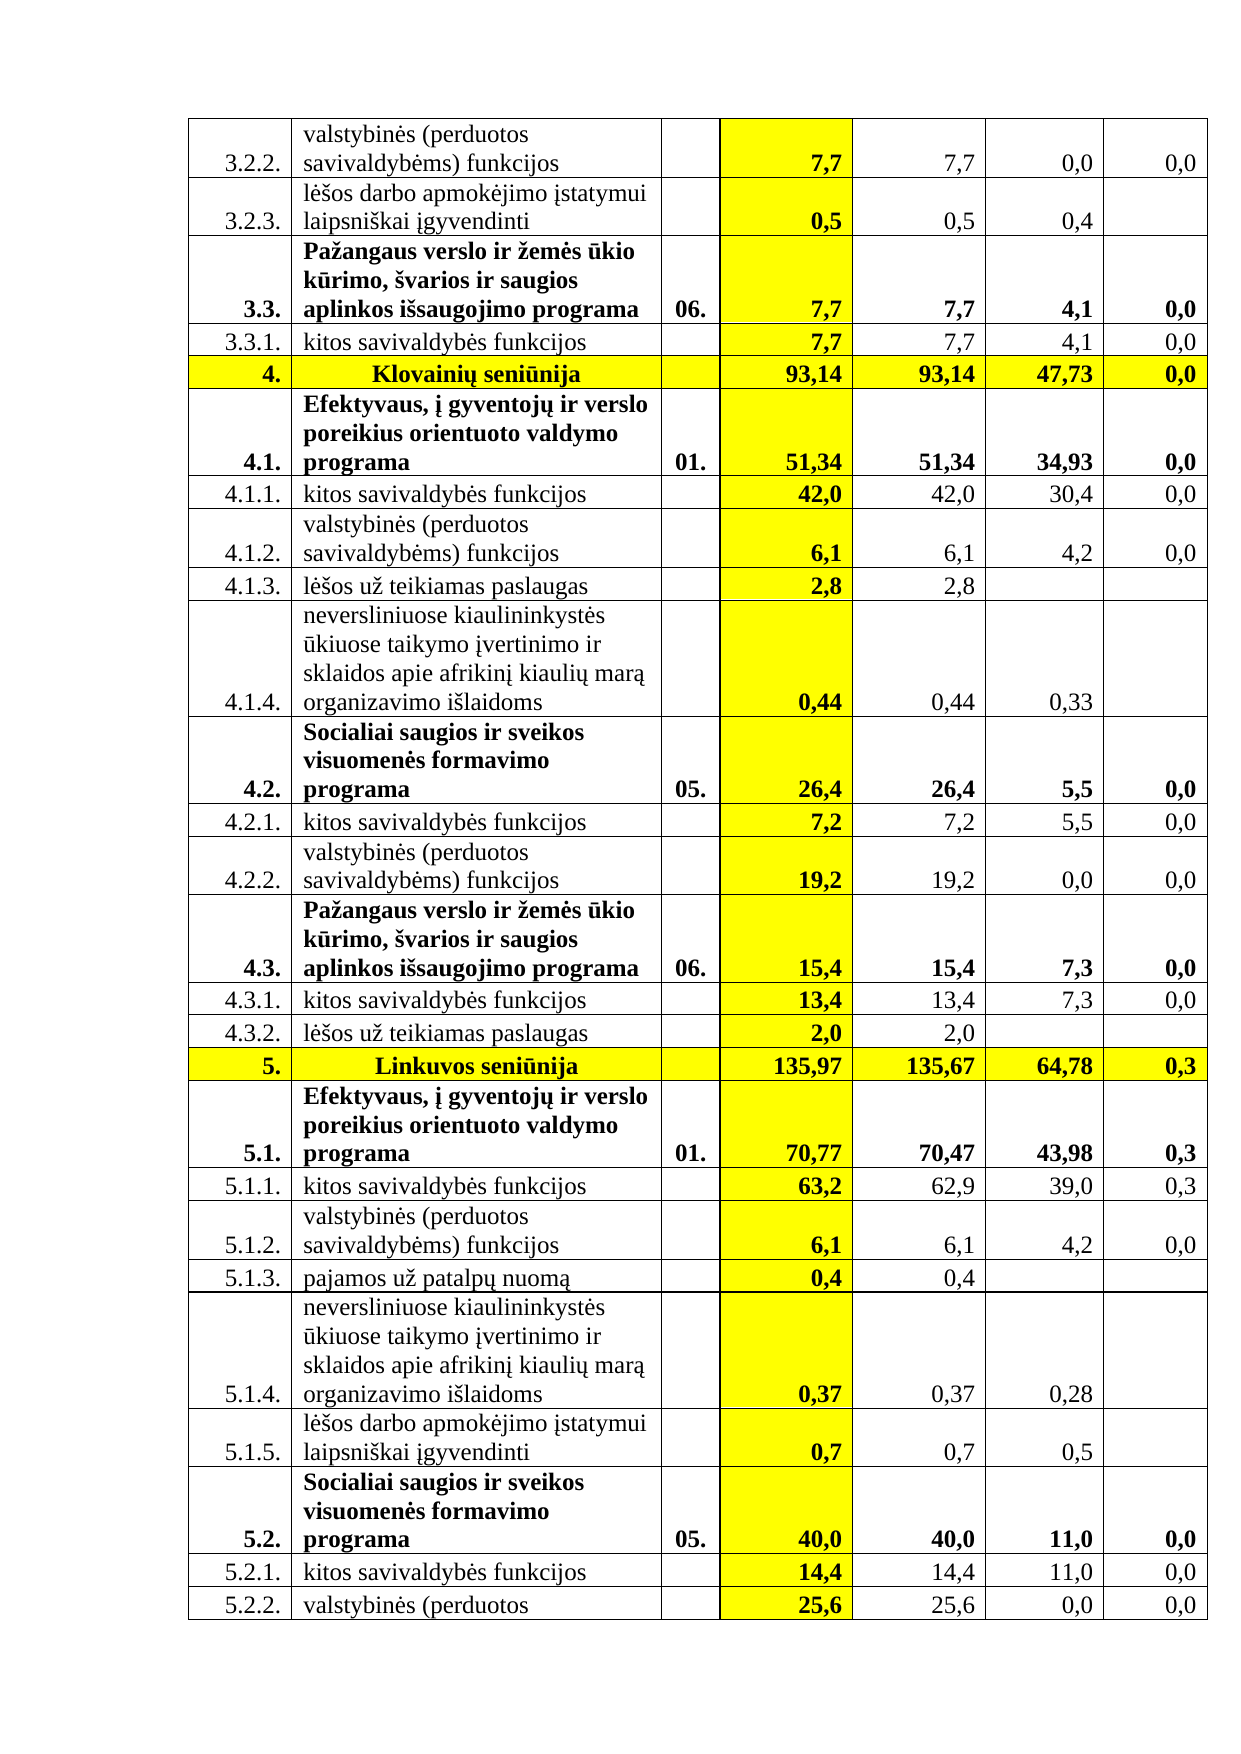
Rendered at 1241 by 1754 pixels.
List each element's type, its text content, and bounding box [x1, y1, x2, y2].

table_cell 43,98 [986, 1081, 1103, 1167]
table_cell 0,4 [721, 1260, 852, 1291]
table_cell 0,0 [1104, 804, 1207, 836]
table_cell 0,5 [853, 178, 985, 235]
table_cell 42,0 [853, 476, 985, 508]
table_cell [986, 1015, 1103, 1047]
table_cell lėšos darbo apmokėjimo įstatymui laipsniškai įgyvendinti [292, 1409, 661, 1466]
table_cell [1104, 601, 1207, 716]
table_cell 4.1.4. [189, 601, 291, 716]
table_cell 42,0 [721, 476, 852, 508]
table_cell 0,7 [721, 1409, 852, 1466]
table_cell lėšos už teikiamas paslaugas [292, 568, 661, 599]
table_cell 5.1. [189, 1081, 291, 1167]
table_cell 0,5 [986, 1409, 1103, 1466]
table_cell 5.2.2. [189, 1587, 291, 1619]
table_cell 0,0 [1104, 837, 1207, 894]
table_cell 06. [662, 895, 719, 982]
table_cell 7,7 [721, 119, 852, 177]
table_cell [662, 178, 719, 235]
table_cell [662, 324, 719, 355]
table_cell 40,0 [853, 1467, 985, 1553]
table_cell 4.3.2. [189, 1015, 291, 1047]
table_cell [986, 568, 1103, 599]
table_cell kitos savivaldybės funkcijos [292, 1554, 661, 1586]
table_cell 4.1.1. [189, 476, 291, 508]
table_cell 0,0 [1104, 895, 1207, 982]
table_cell Socialiai saugios ir sveikos visuomenės formavimo programa [292, 717, 661, 803]
table_cell 5.1.4. [189, 1293, 291, 1407]
table_cell 0,44 [853, 601, 985, 716]
table_cell 15,4 [721, 895, 852, 982]
table_cell 5.1.1. [189, 1168, 291, 1200]
table_cell 93,14 [721, 356, 852, 388]
table_cell [1104, 1015, 1207, 1047]
table_cell [662, 1409, 719, 1466]
table_cell 2,8 [853, 568, 985, 599]
table_cell 15,4 [853, 895, 985, 982]
table_cell 7,7 [721, 236, 852, 322]
table_cell lėšos už teikiamas paslaugas [292, 1015, 661, 1047]
table_cell 5. [189, 1048, 291, 1080]
table_cell 51,34 [853, 389, 985, 475]
table_cell 4.2. [189, 717, 291, 803]
table_cell [662, 1587, 719, 1619]
table_cell 0,4 [986, 178, 1103, 235]
table_cell 0,5 [721, 178, 852, 235]
table_cell 0,33 [986, 601, 1103, 716]
table_cell 26,4 [721, 717, 852, 803]
table_cell 0,0 [1104, 389, 1207, 475]
table_cell [662, 1293, 719, 1407]
table_cell [662, 568, 719, 599]
table_cell 11,0 [986, 1467, 1103, 1553]
table_cell 5.1.3. [189, 1260, 291, 1291]
table_cell neversliniuose kiaulininkystės ūkiuose taikymo įvertinimo ir sklaidos apie afrikinį kiaulių marą organizavimo išlaidoms [292, 1293, 661, 1407]
table_cell 7,2 [853, 804, 985, 836]
table_cell 39,0 [986, 1168, 1103, 1200]
table_cell 6,1 [853, 509, 985, 567]
table_cell Linkuvos seniūnija [292, 1048, 661, 1080]
table_cell 19,2 [721, 837, 852, 894]
table_cell 0,0 [1104, 119, 1207, 177]
table_cell 51,34 [721, 389, 852, 475]
table_cell 7,3 [986, 895, 1103, 982]
table_cell [1104, 1409, 1207, 1466]
table_cell 14,4 [721, 1554, 852, 1586]
table_cell 0,3 [1104, 1048, 1207, 1080]
table_cell 0,28 [986, 1293, 1103, 1407]
table_cell 0,37 [853, 1293, 985, 1407]
table_cell valstybinės (perduotos savivaldybėms) funkcijos [292, 1201, 661, 1259]
table_cell [986, 1260, 1103, 1291]
table_cell [662, 509, 719, 567]
table_cell 01. [662, 1081, 719, 1167]
table_cell 0,0 [1104, 509, 1207, 567]
table_cell 7,7 [853, 236, 985, 322]
table_cell 5.2.1. [189, 1554, 291, 1586]
table_cell 0,3 [1104, 1168, 1207, 1200]
table_cell 5.1.2. [189, 1201, 291, 1259]
table_cell kitos savivaldybės funkcijos [292, 1168, 661, 1200]
table_cell 135,97 [721, 1048, 852, 1080]
table_cell [662, 983, 719, 1014]
table_cell 4.1. [189, 389, 291, 475]
table_cell 13,4 [721, 983, 852, 1014]
table_cell 5,5 [986, 717, 1103, 803]
table_cell 3.2.2. [189, 119, 291, 177]
table_cell 5.1.5. [189, 1409, 291, 1466]
table_cell 0,0 [986, 837, 1103, 894]
table_cell 0,37 [721, 1293, 852, 1407]
table_cell 19,2 [853, 837, 985, 894]
table_cell 4.3.1. [189, 983, 291, 1014]
table_cell 0,0 [1104, 356, 1207, 388]
table_cell Pažangaus verslo ir žemės ūkio kūrimo, švarios ir saugios aplinkos išsaugojimo programa [292, 895, 661, 982]
table_cell 0,0 [1104, 1467, 1207, 1553]
table_cell [1104, 1260, 1207, 1291]
table_cell 6,1 [853, 1201, 985, 1259]
table_cell 3.3. [189, 236, 291, 322]
table_cell [1104, 1293, 1207, 1407]
table_cell valstybinės (perduotos [292, 1587, 661, 1619]
table_cell 0,7 [853, 1409, 985, 1466]
table_cell 0,0 [986, 119, 1103, 177]
table_cell 05. [662, 1467, 719, 1553]
table_cell 0,3 [1104, 1081, 1207, 1167]
table_cell 4,2 [986, 1201, 1103, 1259]
table_cell 4.1.3. [189, 568, 291, 599]
table_cell Efektyvaus, į gyventojų ir verslo poreikius orientuoto valdymo programa [292, 389, 661, 475]
table_cell [662, 804, 719, 836]
table_cell 0,0 [1104, 1201, 1207, 1259]
table_cell 2,0 [853, 1015, 985, 1047]
table_cell 7,2 [721, 804, 852, 836]
table_cell [662, 1201, 719, 1259]
table_cell [1104, 178, 1207, 235]
table_cell neversliniuose kiaulininkystės ūkiuose taikymo įvertinimo ir sklaidos apie afrikinį kiaulių marą organizavimo išlaidoms [292, 601, 661, 716]
table_cell 4.1.2. [189, 509, 291, 567]
table_cell 05. [662, 717, 719, 803]
table_cell 4. [189, 356, 291, 388]
table_cell 70,77 [721, 1081, 852, 1167]
table_cell 11,0 [986, 1554, 1103, 1586]
table_cell [662, 1015, 719, 1047]
table_cell [1104, 568, 1207, 599]
table_cell 2,8 [721, 568, 852, 599]
table_cell 3.2.3. [189, 178, 291, 235]
table_cell 0,0 [1104, 1554, 1207, 1586]
table_cell 7,7 [853, 324, 985, 355]
table_cell 4.2.1. [189, 804, 291, 836]
table_cell valstybinės (perduotos savivaldybėms) funkcijos [292, 837, 661, 894]
table_cell 14,4 [853, 1554, 985, 1586]
table_cell 0,0 [1104, 983, 1207, 1014]
table_cell 30,4 [986, 476, 1103, 508]
table_cell 0,0 [1104, 717, 1207, 803]
table_cell Socialiai saugios ir sveikos visuomenės formavimo programa [292, 1467, 661, 1553]
table_cell 2,0 [721, 1015, 852, 1047]
table_cell kitos savivaldybės funkcijos [292, 804, 661, 836]
table_cell 01. [662, 389, 719, 475]
table_cell 13,4 [853, 983, 985, 1014]
table_cell 135,67 [853, 1048, 985, 1080]
table_cell [662, 1554, 719, 1586]
table_cell [662, 837, 719, 894]
table_cell 4,1 [986, 236, 1103, 322]
table_cell 25,6 [853, 1587, 985, 1619]
table_cell [662, 119, 719, 177]
table_cell 93,14 [853, 356, 985, 388]
table_cell 7,7 [853, 119, 985, 177]
table_cell 26,4 [853, 717, 985, 803]
table_cell 0,44 [721, 601, 852, 716]
table_cell 25,6 [721, 1587, 852, 1619]
table_cell [662, 476, 719, 508]
table_cell valstybinės (perduotos savivaldybėms) funkcijos [292, 509, 661, 567]
table_cell 4,1 [986, 324, 1103, 355]
table_cell 4.3. [189, 895, 291, 982]
table_cell 47,73 [986, 356, 1103, 388]
table_cell 5.2. [189, 1467, 291, 1553]
table_cell 4,2 [986, 509, 1103, 567]
table_cell lėšos darbo apmokėjimo įstatymui laipsniškai įgyvendinti [292, 178, 661, 235]
table_cell 6,1 [721, 1201, 852, 1259]
table_cell 7,7 [721, 324, 852, 355]
table_cell 34,93 [986, 389, 1103, 475]
table_cell 06. [662, 236, 719, 322]
table_cell 0,0 [1104, 236, 1207, 322]
table_cell 0,0 [1104, 1587, 1207, 1619]
table_cell 0,4 [853, 1260, 985, 1291]
table_cell kitos savivaldybės funkcijos [292, 476, 661, 508]
table_cell [662, 601, 719, 716]
table_cell kitos savivaldybės funkcijos [292, 983, 661, 1014]
table_cell pajamos už patalpų nuomą [292, 1260, 661, 1291]
table_cell 0,0 [1104, 324, 1207, 355]
table_cell Pažangaus verslo ir žemės ūkio kūrimo, švarios ir saugios aplinkos išsaugojimo programa [292, 236, 661, 322]
table_cell 3.3.1. [189, 324, 291, 355]
table_cell 40,0 [721, 1467, 852, 1553]
table_cell [662, 1048, 719, 1080]
table_cell 64,78 [986, 1048, 1103, 1080]
table_cell valstybinės (perduotos savivaldybėms) funkcijos [292, 119, 661, 177]
table_cell [662, 1168, 719, 1200]
table_cell kitos savivaldybės funkcijos [292, 324, 661, 355]
table_cell [662, 356, 719, 388]
table_cell 6,1 [721, 509, 852, 567]
table_cell 5,5 [986, 804, 1103, 836]
table_cell Klovainių seniūnija [292, 356, 661, 388]
table_cell 62,9 [853, 1168, 985, 1200]
table_cell 7,3 [986, 983, 1103, 1014]
table_cell 63,2 [721, 1168, 852, 1200]
table_cell 4.2.2. [189, 837, 291, 894]
table_cell 0,0 [1104, 476, 1207, 508]
table_cell Efektyvaus, į gyventojų ir verslo poreikius orientuoto valdymo programa [292, 1081, 661, 1167]
table_cell [662, 1260, 719, 1291]
table_cell 70,47 [853, 1081, 985, 1167]
table_cell 0,0 [986, 1587, 1103, 1619]
